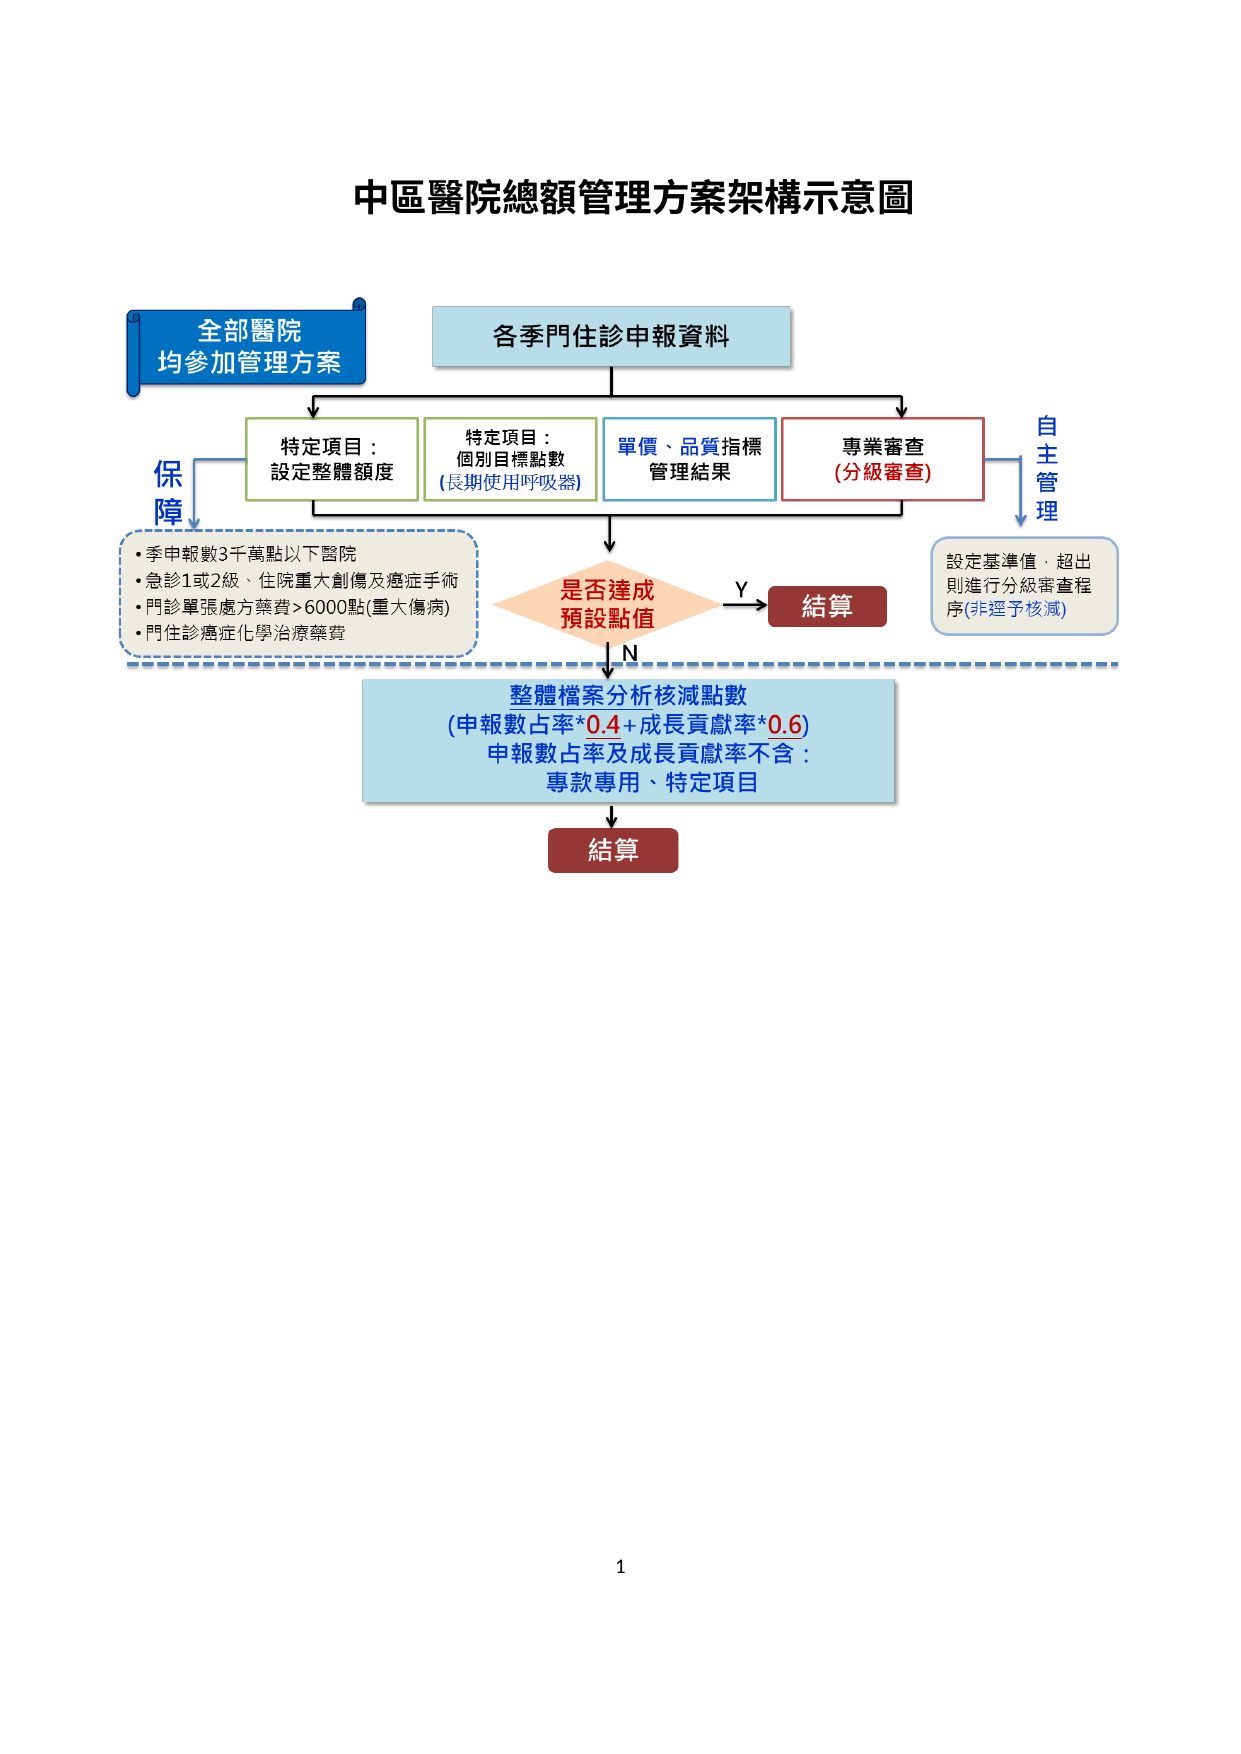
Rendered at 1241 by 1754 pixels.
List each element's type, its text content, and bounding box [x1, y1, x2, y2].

text 中區醫院總額管理方案架構示意圖 [346, 168, 920, 222]
